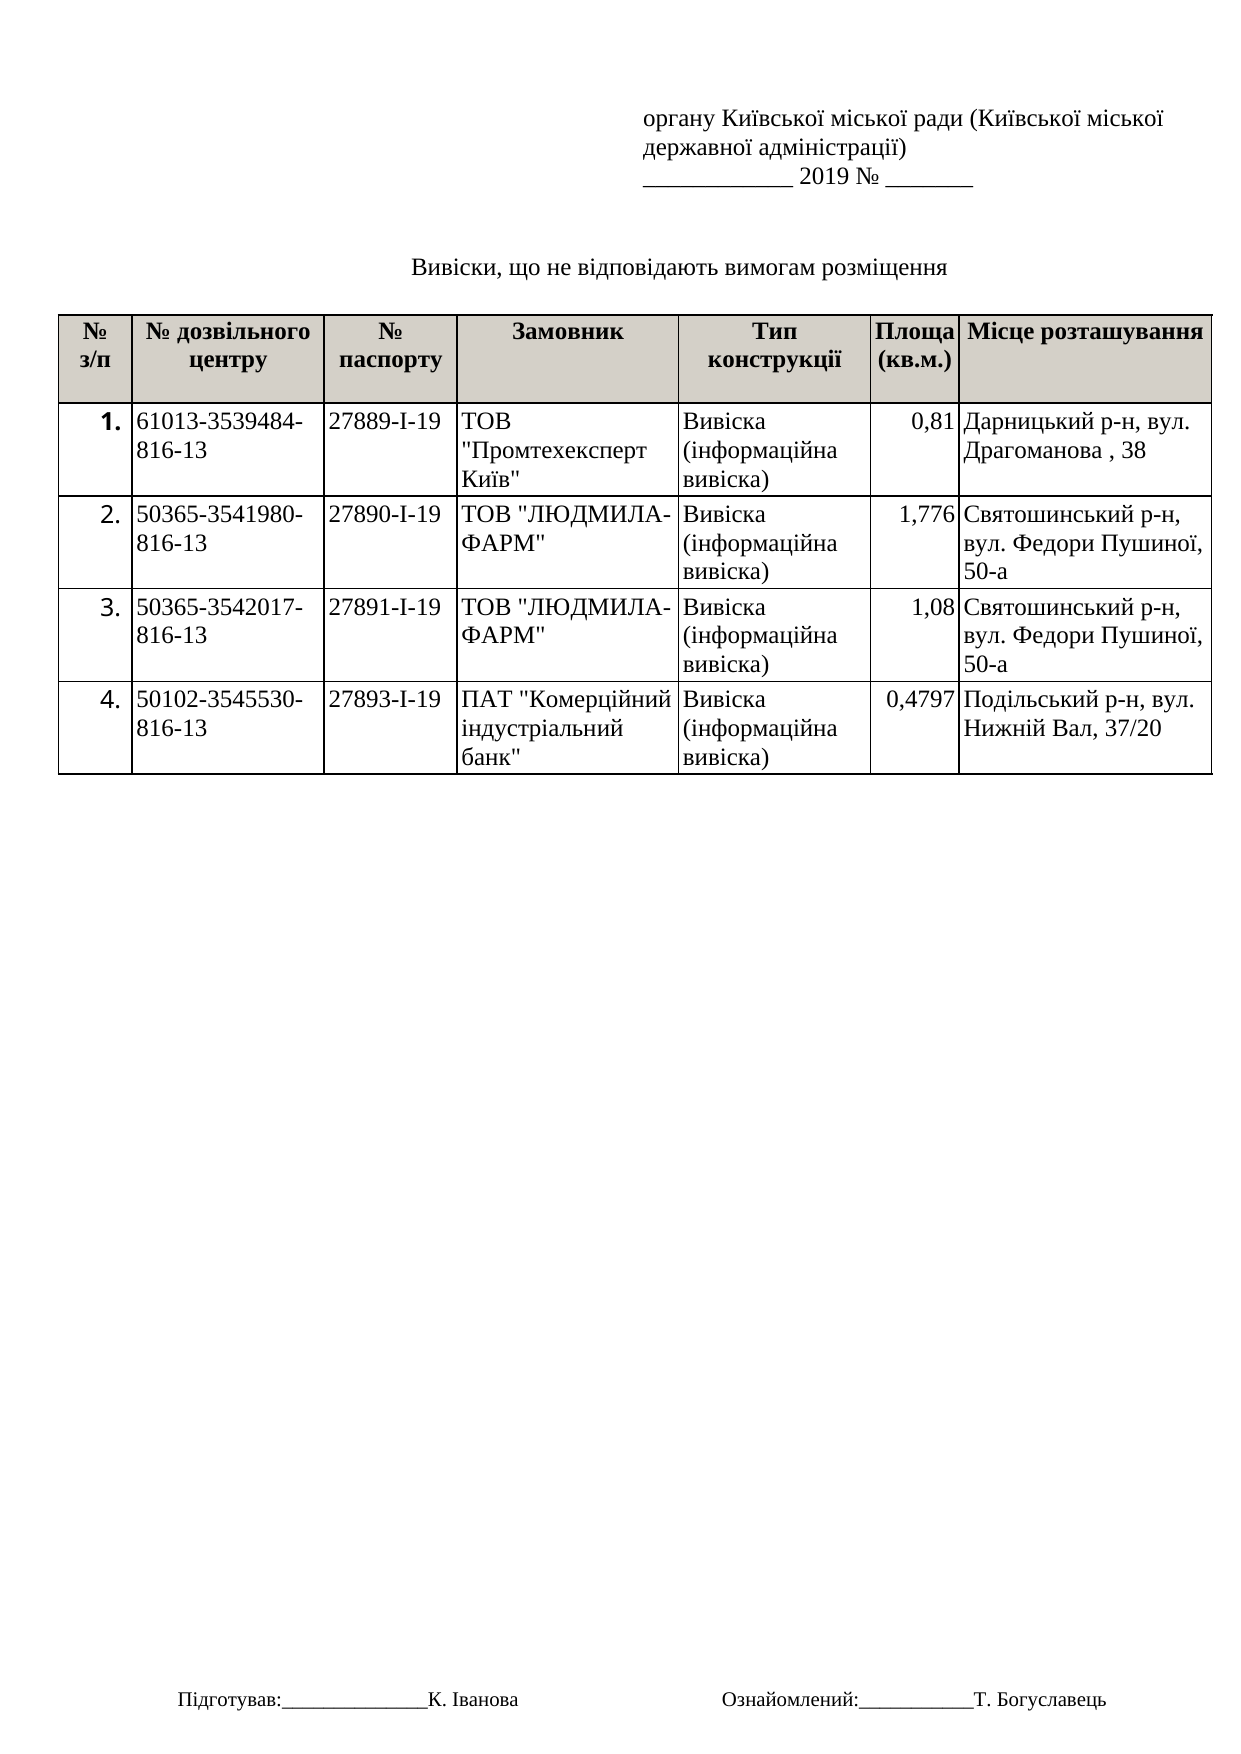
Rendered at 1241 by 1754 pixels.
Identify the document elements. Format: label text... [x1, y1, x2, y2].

table_cell ПАТ "Комерційний індустріальний банк" [458, 682, 678, 773]
table_cell Вивіска (інформаційна вивіска) [679, 497, 870, 588]
table_cell ТОВ "ЛЮДМИЛА-ФАРМ" [458, 497, 678, 588]
table_cell 27891-І-19 [325, 589, 456, 681]
table_header Замовник [458, 316, 678, 402]
table_cell 61013-3539484-816-13 [133, 404, 323, 495]
table_header Площа (кв.м.) [871, 316, 958, 402]
table_cell 27890-І-19 [325, 497, 456, 588]
table_cell 1,776 [871, 497, 958, 588]
table_cell ТОВ "ЛЮДМИЛА-ФАРМ" [458, 589, 678, 681]
table_cell Вивіска (інформаційна вивіска) [679, 589, 870, 681]
table_cell Вивіска (інформаційна вивіска) [679, 682, 870, 773]
table_cell [59, 404, 131, 495]
table_cell 1,08 [871, 589, 958, 681]
table_cell 27893-І-19 [325, 682, 456, 773]
table_cell 0,4797 [871, 682, 958, 773]
table_cell 50102-3545530-816-13 [133, 682, 323, 773]
table_cell 50365-3541980-816-13 [133, 497, 323, 588]
table_header № дозвільного центру [133, 316, 323, 402]
table_header № з/п [59, 316, 131, 402]
table_cell ТОВ "Промтехексперт Київ" [458, 404, 678, 495]
table_cell [59, 497, 131, 588]
table_cell 27889-І-19 [325, 404, 456, 495]
table_cell [1218, 104, 1240, 223]
table_header Місце розташування [960, 316, 1211, 402]
table_cell 0,81 [871, 404, 958, 495]
table_cell Дарницький р-н, вул. Драгоманова , 38 [960, 404, 1211, 495]
table_cell [59, 682, 131, 773]
table_cell 50365-3542017-816-13 [133, 589, 323, 681]
text Вивіски, що не відповідають вимогам розміщення [177, 252, 1181, 281]
table_cell Святошинський р-н, вул. Федори Пушиної, 50-а [960, 497, 1211, 588]
table_cell [166, 104, 632, 223]
table_cell Святошинський р-н, вул. Федори Пушиної, 50-а [960, 589, 1211, 681]
table_cell Вивіска (інформаційна вивіска) [679, 404, 870, 495]
table_header Тип конструкції [679, 316, 870, 402]
table_cell [59, 589, 131, 681]
table_header № паспорту [325, 316, 456, 402]
table_cell Подільський р-н, вул. Нижній Вал, 37/20 [960, 682, 1211, 773]
table_cell органу Київської міської ради (Київської міської державної адміністрації) ____________ 2019 № _______ [632, 104, 1218, 223]
